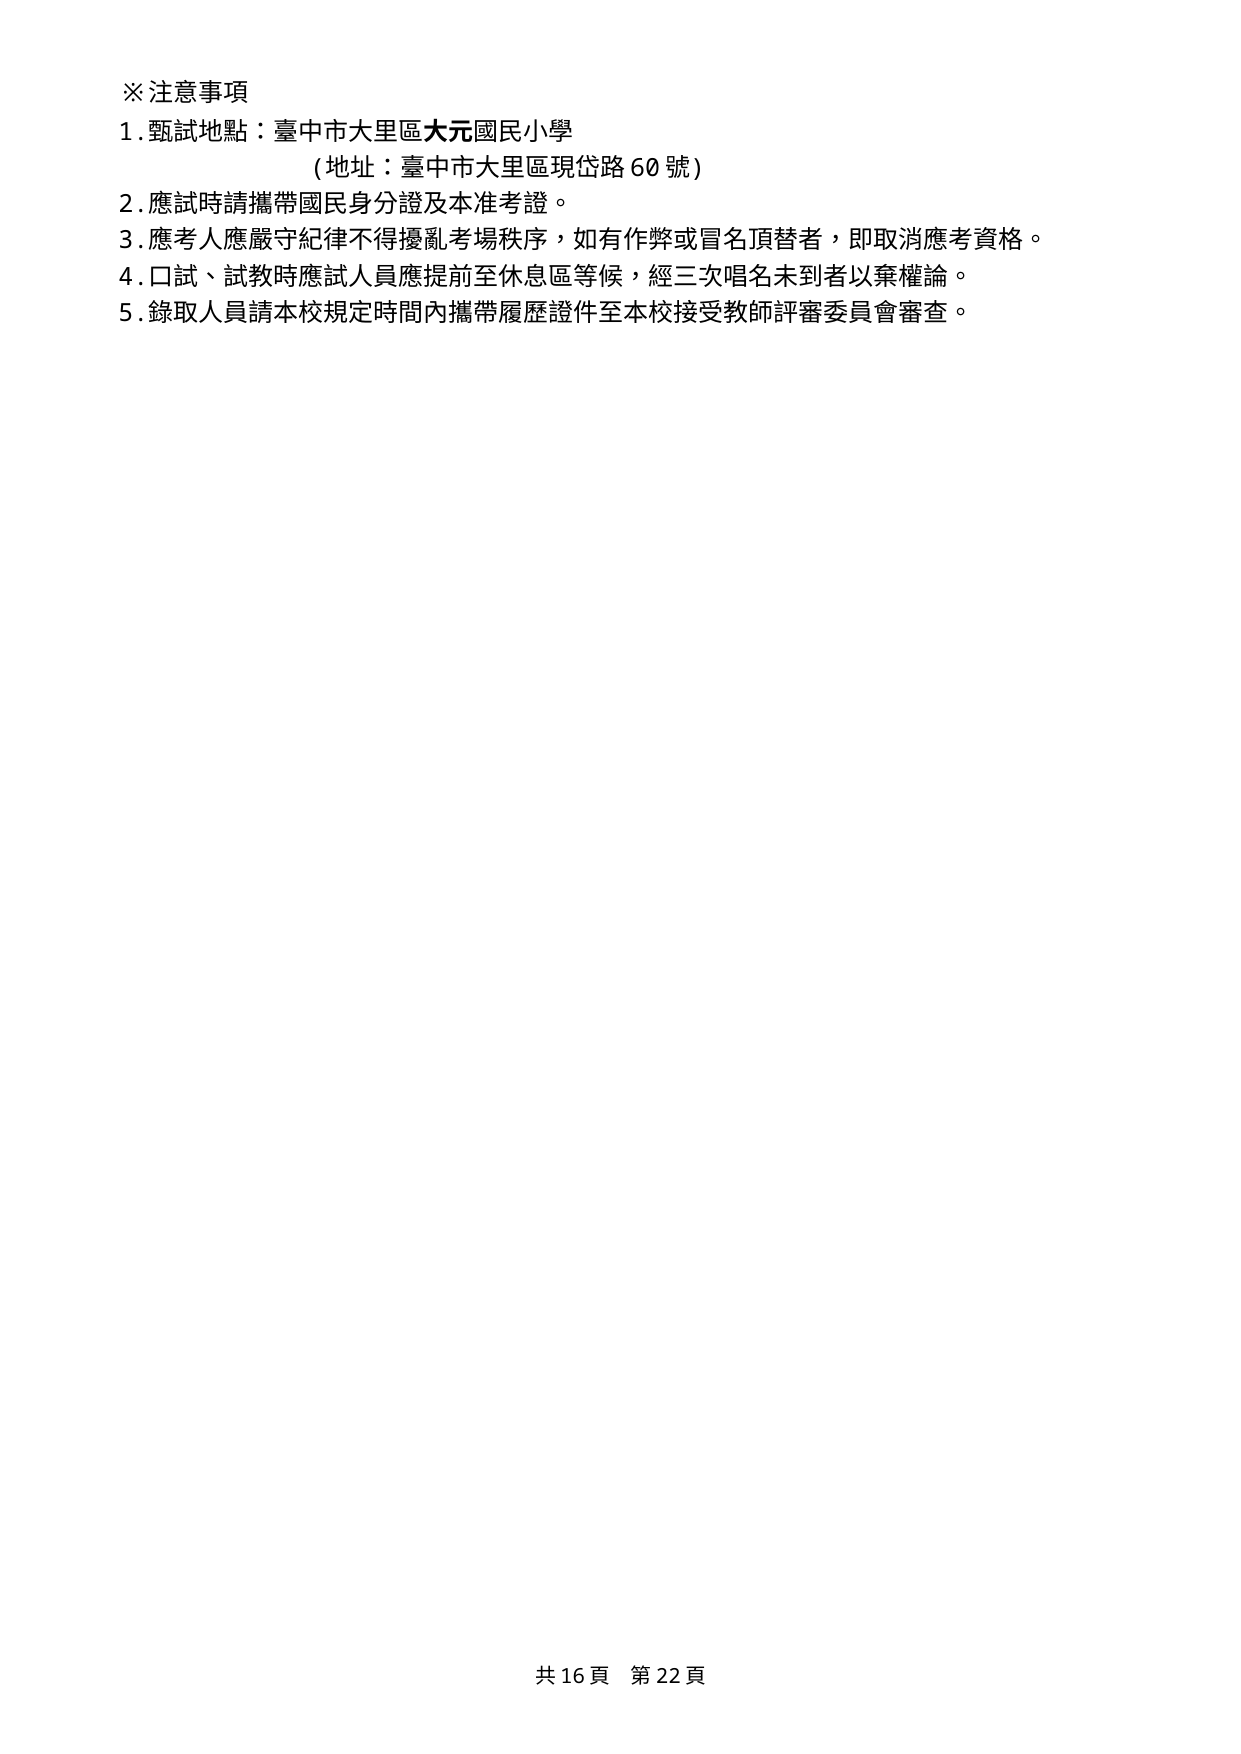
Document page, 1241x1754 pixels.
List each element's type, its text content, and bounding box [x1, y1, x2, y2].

text (地址：臺中市大里區現岱路60號) [118, 147, 1122, 183]
text 3.應考人應嚴守紀律不得擾亂考場秩序，如有作弊或冒名頂替者，即取消應考資格。 [118, 220, 1122, 256]
text 2.應試時請攜帶國民身分證及本准考證。 [118, 183, 1122, 220]
text 5.錄取人員請本校規定時間內攜帶履歷證件至本校接受教師評審委員會審查。 [118, 292, 1122, 328]
text 4.口試、試教時應試人員應提前至休息區等候，經三次唱名未到者以棄權論。 [118, 256, 1122, 292]
text ※注意事項 [118, 48, 1122, 111]
text 1.甄試地點：臺中市大里區大元國民小學 [118, 111, 1122, 147]
